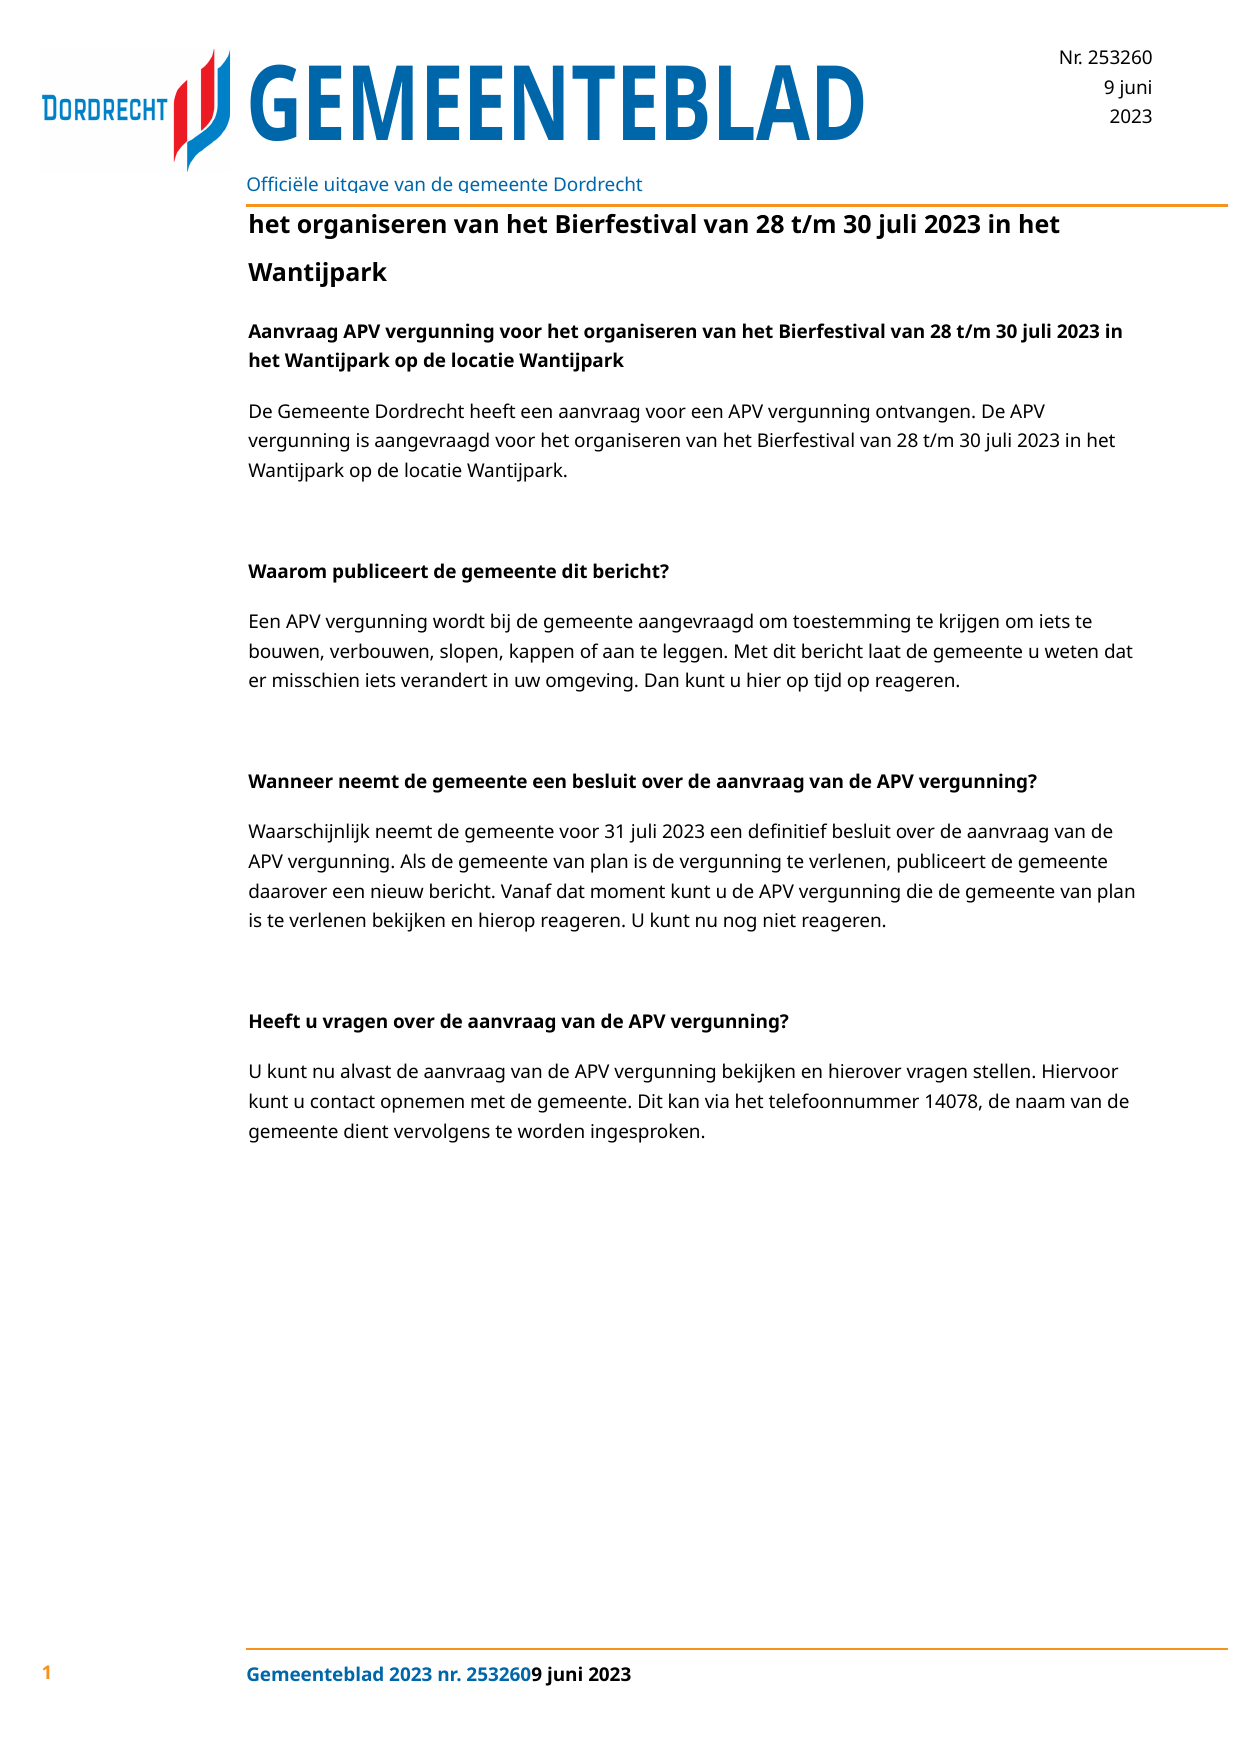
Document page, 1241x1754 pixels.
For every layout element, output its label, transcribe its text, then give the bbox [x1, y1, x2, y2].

text Waarschijnlijk neemt de gemeente voor 31 juli 2023 een definitief besluit over de aanvraag van de APV vergunning. Als de gemeente van plan is de vergunning te verlenen, publiceert de gemeente daarover een nieuw bericht. Vanaf dat moment kunt u de APV vergunning die de gemeente van plan is te verlenen bekijken en hierop reageren. U kunt nu nog niet reageren. [248, 819, 1152, 933]
text De Gemeente Dordrecht heeft een aanvraag voor een APV vergunning ontvangen. De APV vergunning is aangevraagd voor het organiseren van het Bierfestival van 28 t/m 30 juli 2023 in het Wantijpark op de locatie Wantijpark. [248, 398, 1152, 483]
text U kunt nu alvast de aanvraag van de APV vergunning bekijken en hierover vragen stellen. Hiervoor kunt u contact opnemen met de gemeente. Dit kan via het telefoonnummer 14078, de naam van de gemeente dient vervolgens te worden ingesproken. [248, 1059, 1152, 1144]
text Aanvraag APV vergunning voor het organiseren van het Bierfestival van 28 t/m 30 juli 2023 in het Wantijpark op de locatie Wantijpark [248, 318, 1152, 373]
picture [41, 47, 231, 172]
text Waarom publiceert de gemeente dit bericht? [248, 558, 1152, 584]
text het organiseren van het Bierfestival van 28 t/m 30 juli 2023 in het Wantijpark [248, 207, 1152, 288]
text Heeft u vragen over de aanvraag van de APV vergunning? [248, 1008, 1152, 1034]
text Een APV vergunning wordt bij de gemeente aangevraagd om toestemming te krijgen om iets te bouwen, verbouwen, slopen, kappen of aan te leggen. Met dit bericht laat de gemeente u weten dat er misschien iets verandert in uw omgeving. Dan kunt u hier op tijd op reageren. [248, 608, 1152, 693]
text Wanneer neemt de gemeente een besluit over de aanvraag van de APV vergunning? [248, 768, 1152, 794]
